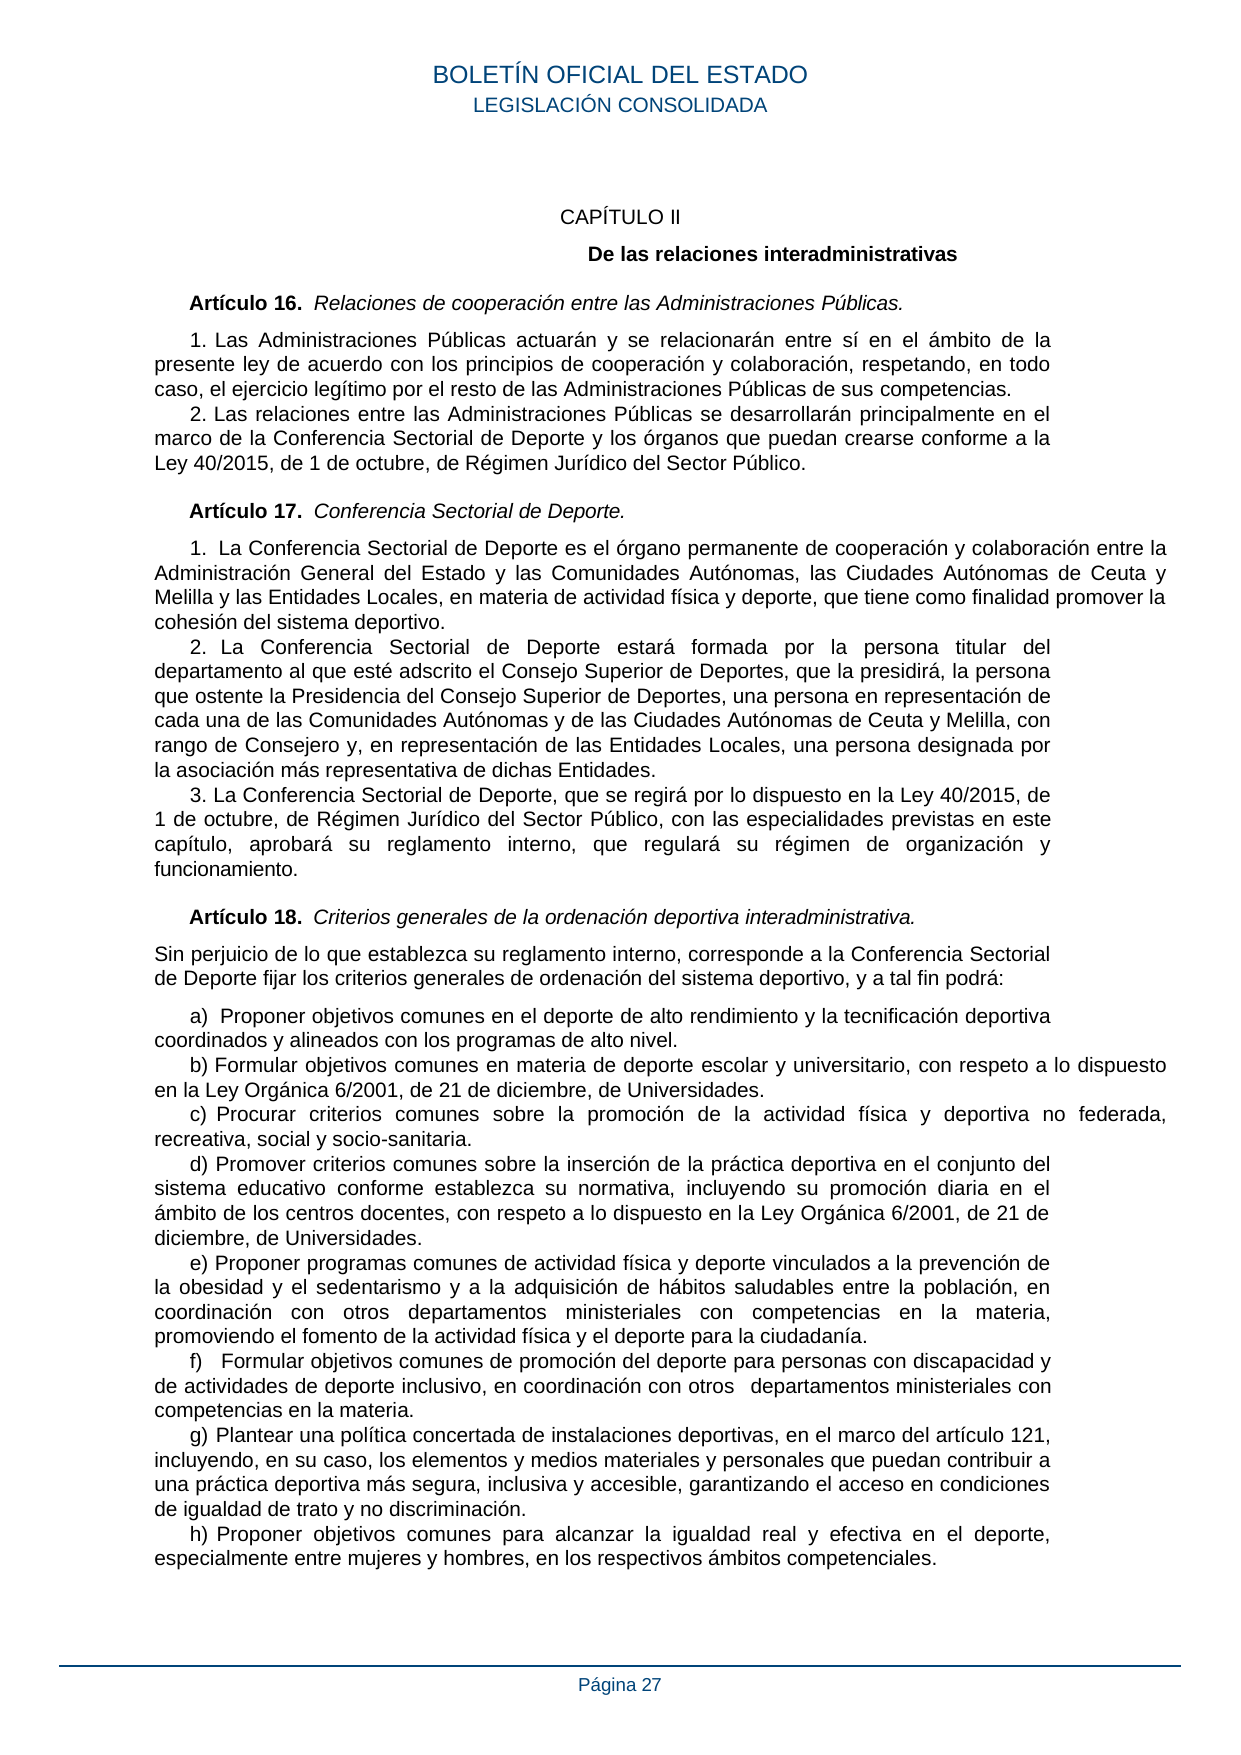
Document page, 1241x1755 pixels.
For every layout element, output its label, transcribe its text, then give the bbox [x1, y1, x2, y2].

list Las relaciones entre las Administraciones Públicas se desarrollarán principalmente en el marco de la Conferencia Sectorial de Deporte y los órganos que puedan crearse conforme a la Ley 40/2015, de 1 de octubre, de Régimen Jurídico del Sector Público. [154, 402, 1052, 475]
list Proponer objetivos comunes en el deporte de alto rendimiento y la tecnificación deportiva coordinados y alineados con los programas de alto nivel. [154, 1004, 1052, 1052]
text Artículo 18. Criterios generales de la ordenación deportiva interadministrativa. [189, 905, 1168, 929]
list Formular objetivos comunes de promoción del deporte para personas con discapacidad y de actividades de deporte inclusivo, en coordinación con otros departamentos ministeriales con competencias en la materia. [154, 1349, 1052, 1422]
text CAPÍTULO II [378, 205, 863, 229]
list La Conferencia Sectorial de Deporte, que se regirá por lo dispuesto en la Ley 40/2015, de 1 de octubre, de Régimen Jurídico del Sector Público, con las especialidades previstas en este capítulo, aprobará su reglamento interno, que regulará su régimen de organización y funcionamiento. [154, 783, 1052, 880]
list Plantear una política concertada de instalaciones deportivas, en el marco del artículo 121, incluyendo, en su caso, los elementos y medios materiales y personales que puedan contribuir a una práctica deportiva más segura, inclusiva y accesible, garantizando el acceso en condiciones de igualdad de trato y no discriminación. [154, 1423, 1052, 1521]
list Las Administraciones Públicas actuarán y se relacionarán entre sí en el ámbito de la presente ley de acuerdo con los principios de cooperación y colaboración, respetando, en todo caso, el ejercicio legítimo por el resto de las Administraciones Públicas de sus competencias. [154, 327, 1052, 401]
list La Conferencia Sectorial de Deporte es el órgano permanente de cooperación y colaboración entre la Administración General del Estado y las Comunidades Autónomas, las Ciudades Autónomas de Ceuta y Melilla y las Entidades Locales, en materia de actividad física y deporte, que tiene como finalidad promover la cohesión del sistema deportivo. [154, 536, 1168, 634]
list Formular objetivos comunes en materia de deporte escolar y universitario, con respeto a lo dispuesto en la Ley Orgánica 6/2001, de 21 de diciembre, de Universidades. [154, 1053, 1168, 1101]
list Proponer objetivos comunes para alcanzar la igualdad real y efectiva en el deporte, especialmente entre mujeres y hombres, en los respectivos ámbitos competenciales. [154, 1522, 1052, 1570]
list Promover criterios comunes sobre la inserción de la práctica deportiva en el conjunto del sistema educativo conforme establezca su normativa, incluyendo su promoción diaria en el ámbito de los centros docentes, con respeto a lo dispuesto en la Ley Orgánica 6/2001, de 21 de diciembre, de Universidades. [154, 1152, 1052, 1249]
text Artículo 17. Conferencia Sectorial de Deporte. [189, 499, 1168, 523]
list La Conferencia Sectorial de Deporte estará formada por la persona titular del departamento al que esté adscrito el Consejo Superior de Deportes, que la presidirá, la persona que ostente la Presidencia del Consejo Superior de Deportes, una persona en representación de cada una de las Comunidades Autónomas y de las Ciudades Autónomas de Ceuta y Melilla, con rango de Consejero y, en representación de las Entidades Locales, una persona designada por la asociación más representativa de dichas Entidades. [154, 634, 1052, 781]
list Proponer programas comunes de actividad física y deporte vinculados a la prevención de la obesidad y el sedentarismo y a la adquisición de hábitos saludables entre la población, en coordinación con otros departamentos ministeriales con competencias en la materia, promoviendo el fomento de la actividad física y el deporte para la ciudadanía. [154, 1250, 1052, 1348]
list Procurar criterios comunes sobre la promoción de la actividad física y deportiva no federada, recreativa, social y socio-sanitaria. [154, 1102, 1168, 1151]
text Sin perjuicio de lo que establezca su reglamento interno, corresponde a la Conferencia Sectorial de Deporte fijar los criterios generales de ordenación del sistema deportivo, y a tal fin podrá: [154, 942, 1052, 990]
text Artículo 16. Relaciones de cooperación entre las Administraciones Públicas. [189, 291, 1168, 314]
subtitle De las relaciones interadministrativas [378, 242, 1168, 266]
